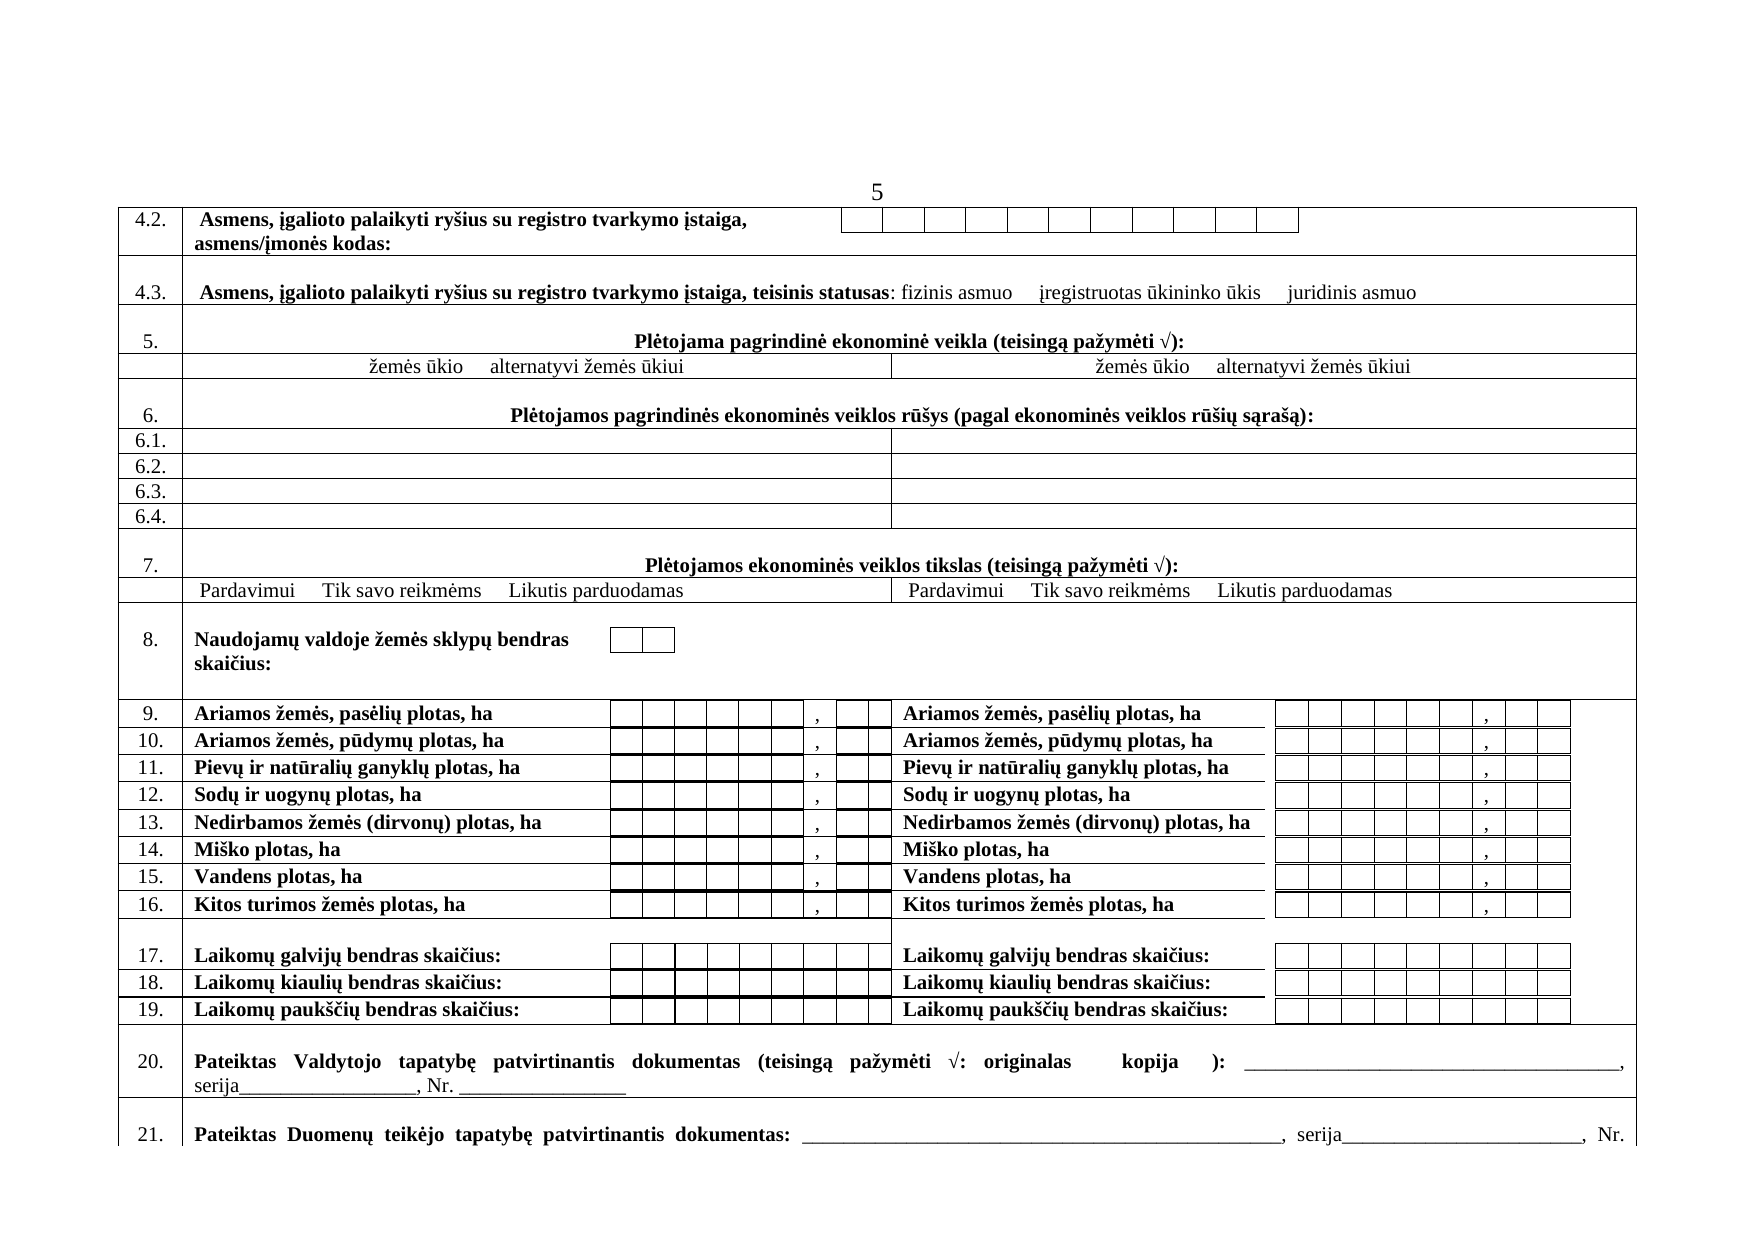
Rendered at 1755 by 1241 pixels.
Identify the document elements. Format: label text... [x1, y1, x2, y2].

table_header [675, 701, 706, 726]
table_cell 20. [119, 1049, 182, 1097]
table_header [643, 944, 674, 968]
table_cell Vandens plotas, ha [183, 864, 599, 890]
table_header [1091, 208, 1132, 232]
table_header [1538, 729, 1570, 753]
table_header [1440, 999, 1472, 1022]
table_cell Pardavimui  Tik savo reikmėms  Likutis parduodamas  [892, 578, 1636, 602]
table_header [1309, 999, 1341, 1022]
table_cell 6.4. [119, 504, 182, 528]
table_cell 10. [119, 728, 182, 754]
table_cell [600, 891, 610, 918]
table_header [1473, 971, 1505, 995]
table_header [611, 999, 642, 1022]
table_header [837, 729, 868, 753]
table_header [1473, 944, 1505, 968]
table_header [611, 971, 642, 995]
table_header , [804, 864, 836, 889]
table_cell [1265, 700, 1275, 727]
table_cell Ariamos žemės, pūdymų plotas, ha [892, 728, 1264, 754]
table_cell Plėtojamos ekonominės veiklos tikslas (teisingą pažymėti √): [183, 553, 1636, 577]
table_header [837, 701, 868, 726]
table_header [1538, 865, 1570, 889]
table_header [739, 783, 771, 807]
table_cell Plėtojamos pagrindinės ekonominės veiklos rūšys (pagal ekonominės veiklos rūšių sąrašą): [183, 403, 1636, 427]
table_header [772, 893, 803, 917]
table_header , [1473, 783, 1505, 807]
table_header [837, 756, 868, 780]
table_header , [1473, 729, 1505, 753]
table_cell [183, 479, 891, 503]
table_cell Laikomų kiaulių bendras skaičius: [183, 970, 599, 996]
table_header [869, 865, 891, 889]
table_cell [1265, 890, 1636, 918]
table_cell [600, 755, 610, 781]
table_cell [600, 627, 1636, 675]
table_header [675, 811, 706, 835]
table_header [1375, 944, 1406, 968]
table_cell 19. [119, 998, 182, 1024]
table_header [869, 701, 891, 726]
table_header [1440, 865, 1472, 889]
table_header [708, 971, 739, 995]
table_cell Asmens, įgalioto palaikyti ryšius su registro tvarkymo įstaiga, teisinis statusas: fizinis asmuo  įregistruotas ūkininko ūkis  juridinis asmuo  [183, 280, 1636, 304]
table_header , [1473, 811, 1505, 835]
table_header [869, 756, 891, 780]
table_header [611, 756, 642, 780]
table_cell 11. [119, 755, 182, 781]
table_header [1375, 999, 1406, 1022]
table_header [869, 838, 891, 862]
table_header [739, 756, 771, 780]
table_cell [183, 454, 891, 478]
table_cell Pievų ir natūralių ganyklų plotas, ha [892, 755, 1264, 781]
table_cell [119, 256, 182, 280]
table_header [707, 865, 738, 889]
table_header , [1473, 838, 1505, 862]
table_header [1008, 208, 1048, 232]
table_cell [119, 1025, 182, 1049]
table_cell Miško plotas, ha [183, 837, 599, 863]
table_cell [892, 479, 1636, 503]
table_header [1049, 208, 1090, 232]
table_cell [1265, 943, 1275, 969]
table_header , [804, 728, 836, 753]
table_header [1407, 971, 1439, 995]
table_header [772, 756, 803, 780]
table_header [1375, 811, 1406, 835]
table_cell [183, 919, 599, 943]
table_header [869, 944, 891, 968]
table_header [1440, 838, 1472, 862]
table_header [837, 838, 868, 862]
table_header [1342, 701, 1374, 726]
table_header [611, 701, 642, 726]
table_cell 6. [119, 403, 182, 427]
table_header [1440, 783, 1472, 807]
table_header [1440, 729, 1472, 753]
table_cell Asmens, įgalioto palaikyti ryšius su registro tvarkymo įstaiga, asmens/įmonės kodas: [183, 208, 830, 255]
table_header [1375, 971, 1406, 995]
table_cell [600, 782, 610, 808]
table_header [772, 971, 803, 995]
table_header [611, 628, 642, 652]
table_cell [119, 1098, 182, 1122]
table_header [1276, 944, 1308, 968]
table_cell Pateiktas Valdytojo tapatybę patvirtinantis dokumentas (teisingą pažymėti √: originalas  kopija ): ____________________________________, serija_________________, Nr. ________________ [183, 1049, 1636, 1097]
table_header [1440, 756, 1472, 780]
table_header [1276, 999, 1308, 1022]
table_header [837, 971, 868, 995]
table_header [1440, 971, 1472, 995]
table_cell 18. [119, 970, 182, 996]
table_cell [183, 529, 1636, 553]
table_header [611, 838, 642, 862]
table_cell [119, 675, 182, 699]
table_header [740, 971, 771, 995]
table_header [869, 971, 891, 995]
table_header [1538, 944, 1570, 968]
table_header [1342, 971, 1374, 995]
table_header [1407, 729, 1439, 753]
table_header [707, 838, 738, 862]
table_header [1440, 893, 1472, 917]
table_cell [600, 919, 891, 943]
table_cell Vandens plotas, ha [892, 864, 1264, 890]
table_cell Kitos turimos žemės plotas, ha [183, 891, 599, 918]
table_cell [600, 864, 610, 890]
table_header [883, 208, 924, 232]
table_cell [183, 1025, 1636, 1049]
table_header [1342, 729, 1374, 753]
table_header [1506, 971, 1537, 995]
table_cell [600, 728, 610, 754]
table_cell [183, 256, 1636, 280]
table_header [772, 944, 803, 968]
table_cell Laikomų galvijų bendras skaičius: [183, 943, 599, 969]
table_header [1538, 838, 1570, 862]
table_header [676, 944, 707, 968]
table_header [1342, 999, 1374, 1022]
table_header [1506, 865, 1537, 889]
table_header [675, 729, 706, 753]
table_header [707, 893, 738, 917]
table_header [842, 208, 882, 232]
table_cell 7. [119, 553, 182, 577]
table_header [837, 999, 868, 1022]
table_header , [1473, 893, 1505, 917]
table_header [707, 701, 738, 726]
table_header [1216, 208, 1256, 232]
table_header [676, 971, 707, 995]
table_cell [183, 675, 1636, 699]
table_cell [600, 998, 610, 1024]
table_header [1506, 999, 1537, 1022]
table_cell Miško plotas, ha [892, 837, 1264, 863]
table_header [1276, 811, 1308, 835]
table_header [1375, 865, 1406, 889]
table_header [1276, 865, 1308, 889]
table_header [1506, 783, 1537, 807]
table_header [1375, 729, 1406, 753]
table_cell Laikomų paukščių bendras skaičius: [892, 998, 1264, 1024]
table_header [739, 838, 771, 862]
table_cell [1265, 754, 1636, 781]
table_header [739, 701, 771, 726]
table_header [1538, 971, 1570, 995]
table_header [739, 893, 771, 917]
table_header [1538, 811, 1570, 835]
table_header [837, 893, 868, 917]
table_header , [804, 810, 836, 835]
table_header [869, 893, 891, 917]
table_header [1375, 838, 1406, 862]
table_cell Plėtojama pagrindinė ekonominė veikla (teisingą pažymėti √): [183, 329, 1636, 353]
table_header [739, 865, 771, 889]
table_header [675, 865, 706, 889]
table_header [1309, 783, 1341, 807]
table_header [1407, 999, 1439, 1022]
table_cell žemės ūkio  alternatyvi žemės ūkiui  [892, 354, 1636, 378]
table_header [611, 893, 642, 917]
table_cell [600, 837, 610, 863]
table_header [676, 999, 707, 1022]
table_header [1276, 838, 1308, 862]
table_header [1375, 783, 1406, 807]
table_cell 17. [119, 943, 182, 969]
table_header [675, 893, 706, 917]
table_cell [892, 429, 1636, 452]
table_cell [119, 529, 182, 553]
table_header [1276, 783, 1308, 807]
table_cell Kitos turimos žemės plotas, ha [892, 891, 1264, 918]
table_cell žemės ūkio  alternatyvi žemės ūkiui  [183, 354, 891, 378]
table_cell [183, 305, 1636, 329]
table_header [1407, 838, 1439, 862]
table_cell Laikomų paukščių bendras skaičius: [183, 998, 599, 1024]
table_header [1538, 756, 1570, 780]
table_header [643, 756, 674, 780]
table_cell 6.3. [119, 479, 182, 503]
table_cell [892, 454, 1636, 478]
table_cell Ariamos žemės, pasėlių plotas, ha [183, 700, 599, 727]
table_header [1407, 811, 1439, 835]
table_header [1506, 811, 1537, 835]
table_header [1440, 701, 1472, 726]
table_cell [119, 354, 182, 378]
table_header [675, 756, 706, 780]
table_cell 9. [119, 700, 182, 727]
table_header [1506, 838, 1537, 862]
table_header [1342, 756, 1374, 780]
table_header [1407, 944, 1439, 968]
table_cell 15. [119, 864, 182, 890]
table_cell Pateiktas Duomenų teikėjo tapatybę patvirtinantis dokumentas: ______________________________________________, serija_______________________, Nr. [183, 1122, 1636, 1146]
table_header [1342, 838, 1374, 862]
table_cell [600, 810, 610, 836]
table_cell [1265, 781, 1636, 808]
table_header [707, 729, 738, 753]
table_header [869, 783, 891, 807]
table_cell [119, 578, 182, 602]
table_header [1276, 971, 1308, 995]
table_cell 16. [119, 891, 182, 918]
table_header [1538, 701, 1570, 726]
table_header [643, 729, 674, 753]
table_header [1440, 811, 1472, 835]
table_header [837, 811, 868, 835]
table_cell 5. [119, 329, 182, 353]
table_header , [1473, 701, 1505, 726]
table_cell [119, 379, 182, 403]
table_header [837, 783, 868, 807]
table_cell Naudojamų valdoje žemės sklypų bendras skaičius: [183, 627, 599, 675]
table_header [1309, 811, 1341, 835]
table_cell [183, 603, 1636, 627]
table_header [1342, 893, 1374, 917]
table_header , [804, 837, 836, 862]
table_header [1407, 893, 1439, 917]
table_header [1309, 865, 1341, 889]
table_cell 13. [119, 810, 182, 836]
table_header , [1473, 865, 1505, 889]
table_header [1473, 999, 1505, 1022]
table_cell Pardavimui  Tik savo reikmėms  Likutis parduodamas  [183, 578, 891, 602]
table_header [708, 944, 739, 968]
table_header [611, 729, 642, 753]
table_header [837, 944, 868, 968]
table_cell [1265, 863, 1636, 890]
table_header [1506, 756, 1537, 780]
table_header [643, 701, 674, 726]
table_cell [1265, 727, 1275, 754]
table_header , [804, 782, 836, 807]
table_cell [119, 919, 182, 943]
table_header [1309, 971, 1341, 995]
table_header [708, 999, 739, 1022]
table_header [1407, 701, 1439, 726]
table_header [925, 208, 965, 232]
table_cell [119, 305, 182, 329]
table_header [1174, 208, 1215, 232]
table_header [643, 811, 674, 835]
table_cell Sodų ir uogynų plotas, ha [892, 782, 1264, 808]
table_cell 14. [119, 837, 182, 863]
table_header [772, 783, 803, 807]
table_header [707, 811, 738, 835]
table_header [1309, 838, 1341, 862]
table_header [1375, 756, 1406, 780]
table_header [1440, 944, 1472, 968]
table_header [707, 783, 738, 807]
table_cell [600, 700, 610, 727]
table_header [1309, 756, 1341, 780]
table_header [1375, 701, 1406, 726]
table_header [1506, 701, 1537, 726]
table_cell [1571, 836, 1636, 863]
table_header , [804, 755, 836, 780]
table_header [1538, 783, 1570, 807]
table_header [643, 783, 674, 807]
table_cell 4.3. [119, 280, 182, 304]
table_header [1309, 701, 1341, 726]
table_header [1506, 729, 1537, 753]
table_header [1407, 783, 1439, 807]
table_cell 21. [119, 1122, 182, 1146]
table_header [1309, 729, 1341, 753]
table_header [1538, 893, 1570, 917]
table_cell Laikomų kiaulių bendras skaičius: [892, 970, 1264, 996]
table_header [1342, 783, 1374, 807]
table_header [1506, 893, 1537, 917]
table_header [643, 893, 674, 917]
table_header [869, 811, 891, 835]
table_cell Ariamos žemės, pasėlių plotas, ha [892, 700, 1264, 727]
table_header [643, 971, 674, 995]
table_header [1276, 893, 1308, 917]
table_header [1407, 865, 1439, 889]
table_header [1309, 893, 1341, 917]
table_cell [1571, 943, 1636, 969]
table_cell [830, 208, 1636, 255]
table_cell [892, 504, 1636, 528]
table_cell [183, 1098, 1636, 1122]
table_cell 8. [119, 627, 182, 675]
table_cell 6.2. [119, 454, 182, 478]
table_cell [1265, 918, 1636, 943]
table_header [1506, 944, 1537, 968]
table_header [1407, 756, 1439, 780]
table_cell [892, 919, 1264, 943]
table_header , [804, 893, 836, 917]
table_header [675, 783, 706, 807]
table_header [1342, 865, 1374, 889]
table_cell [1265, 809, 1275, 836]
table_cell [1571, 700, 1636, 727]
table_header [739, 811, 771, 835]
table_cell Laikomų galvijų bendras skaičius: [892, 943, 1264, 969]
table_header [804, 944, 836, 968]
table_header [643, 865, 674, 889]
table_header [1309, 944, 1341, 968]
table_header [611, 783, 642, 807]
table_header [1276, 756, 1308, 780]
table_header , [804, 700, 836, 726]
table_header [1342, 811, 1374, 835]
table_header [869, 729, 891, 753]
table_header [1133, 208, 1173, 232]
table_header [1276, 701, 1308, 726]
table_header [707, 756, 738, 780]
table_header [1538, 999, 1570, 1022]
table_cell Nedirbamos žemės (dirvonų) plotas, ha [892, 810, 1264, 836]
table_cell Ariamos žemės, pūdymų plotas, ha [183, 728, 599, 754]
table_header [643, 628, 674, 652]
table_header [611, 865, 642, 889]
table_cell [1571, 809, 1636, 836]
table_cell [183, 429, 891, 452]
table_cell Sodų ir uogynų plotas, ha [183, 782, 599, 808]
table_cell [183, 379, 1636, 403]
table_header [772, 811, 803, 835]
table_cell [1265, 969, 1636, 996]
table_header [837, 865, 868, 889]
table_cell [119, 603, 182, 627]
table_header [611, 944, 642, 968]
table_header [740, 999, 771, 1022]
table_header [772, 999, 803, 1022]
table_header [869, 999, 891, 1022]
table_cell [1571, 727, 1636, 754]
table_header [804, 999, 836, 1022]
table_cell [600, 943, 610, 969]
table_cell [1265, 836, 1275, 863]
table_cell 12. [119, 782, 182, 808]
table_header [643, 999, 674, 1022]
table_header [675, 838, 706, 862]
table_header [772, 865, 803, 889]
table_cell [183, 504, 891, 528]
table_header [772, 729, 803, 753]
table_header [739, 729, 771, 753]
table_header [1276, 729, 1308, 753]
table_header [966, 208, 1007, 232]
table_cell 4.2. [119, 208, 182, 255]
table_header [804, 971, 836, 995]
table_cell 6.1. [119, 429, 182, 452]
table_header [643, 838, 674, 862]
table_cell Nedirbamos žemės (dirvonų) plotas, ha [183, 810, 599, 836]
table_header [1257, 208, 1298, 232]
table_cell Pievų ir natūralių ganyklų plotas, ha [183, 755, 599, 781]
table_header [1342, 944, 1374, 968]
table_header [772, 838, 803, 862]
table_header [772, 701, 803, 726]
table_cell [600, 970, 610, 996]
table_header [740, 944, 771, 968]
table_header [611, 811, 642, 835]
table_header , [1473, 756, 1505, 780]
table_header [1375, 893, 1406, 917]
table_cell [1265, 996, 1636, 1024]
